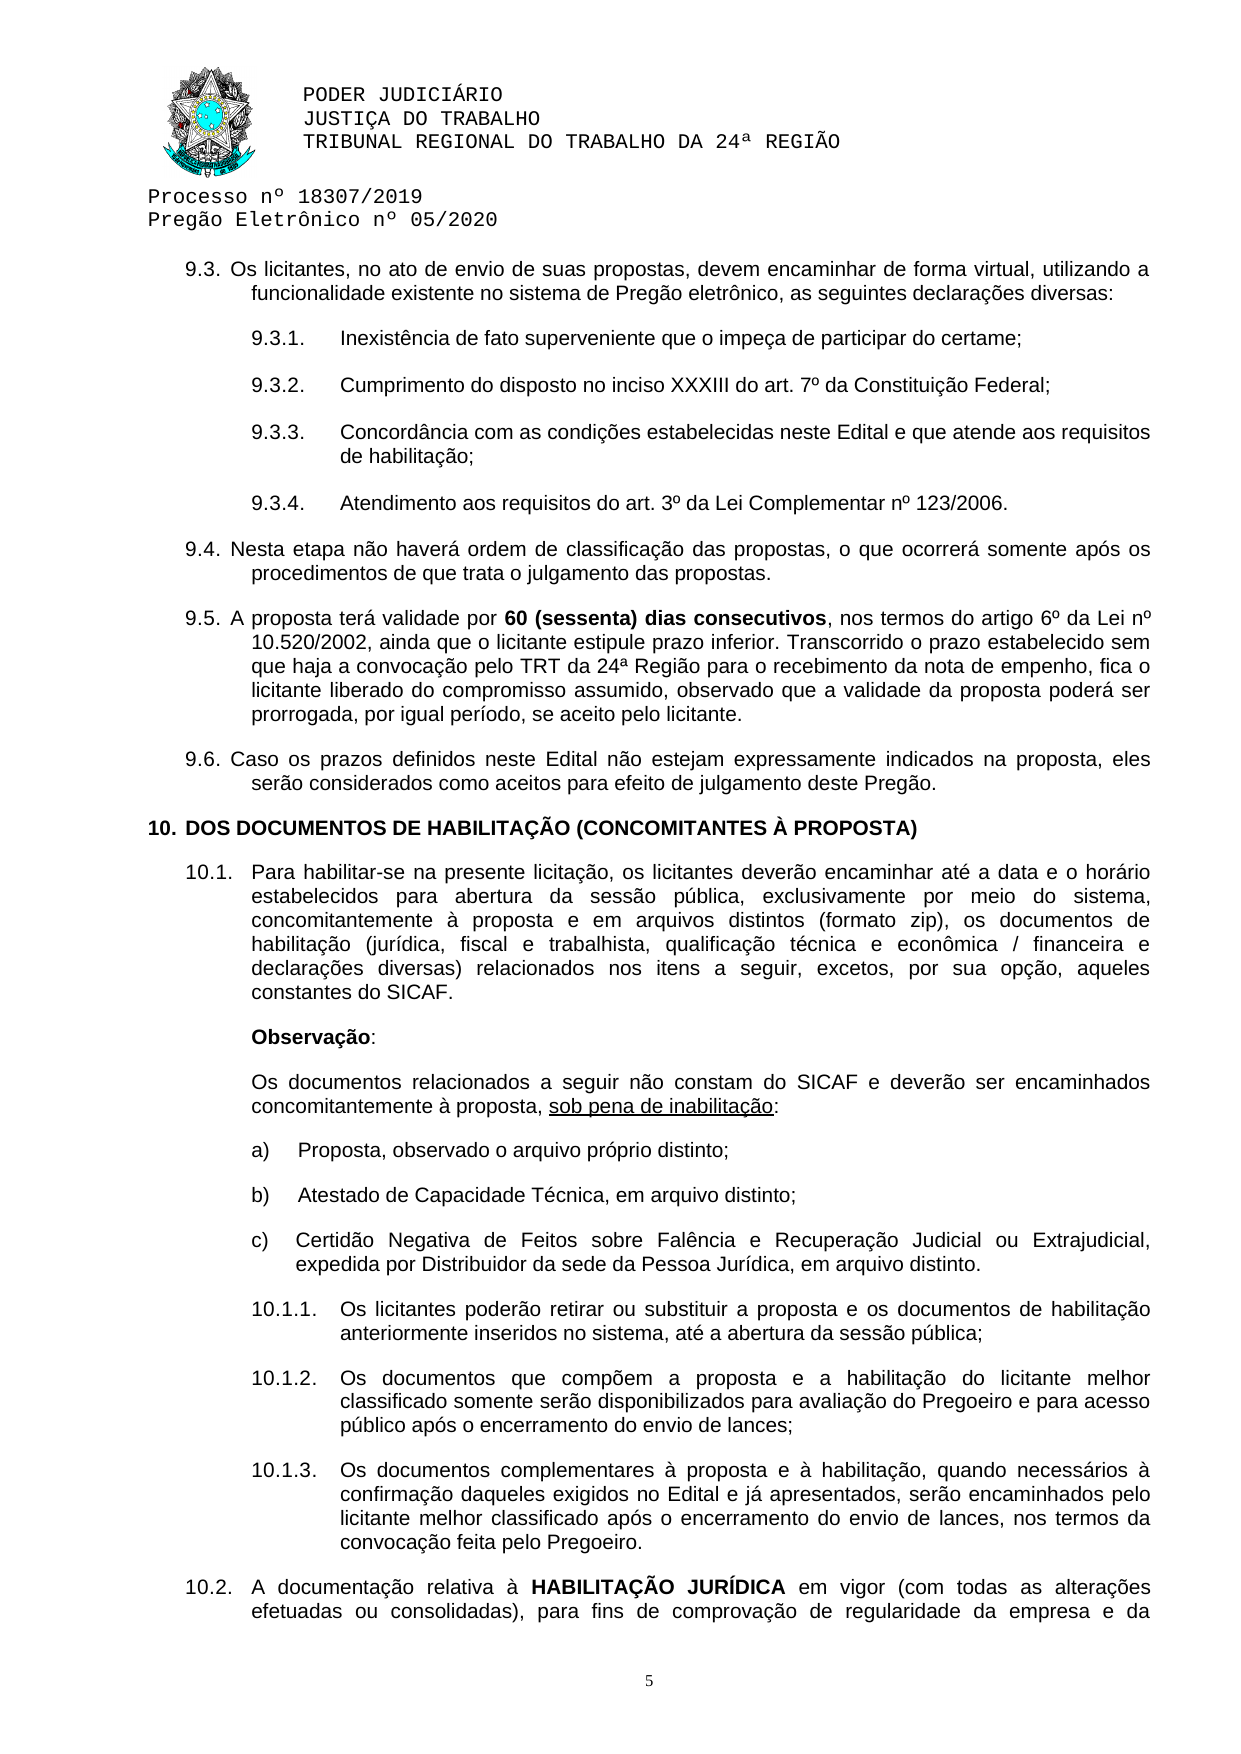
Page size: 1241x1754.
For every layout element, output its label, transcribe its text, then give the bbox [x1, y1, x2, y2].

list Nesta etapa não haverá ordem de classificação das propostas, o que ocorrerá somente após os procedimentos de que trata o julgamento das propostas. [185, 537, 1152, 585]
list Proposta, observado o arquivo próprio distinto; [251, 1138, 1152, 1162]
list Inexistência de fato superveniente que o impeça de participar do certame; [251, 326, 1152, 350]
list Atendimento aos requisitos do art. 3º da Lei Complementar nº 123/2006. [251, 490, 1152, 514]
list DOS DOCUMENTOS DE HABILITAÇÃO (CONCOMITANTES À PROPOSTA) [148, 815, 1152, 839]
text Os documentos relacionados a seguir não constam do SICAF e deverão ser encaminhados concomitantemente à proposta, sob pena de inabilitação: [251, 1069, 1152, 1117]
list Para habilitar-se na presente licitação, os licitantes deverão encaminhar até a data e o horário estabelecidos para abertura da sessão pública, exclusivamente por meio do sistema, concomitantemente à proposta e em arquivos distintos (formato zip), os documentos de habilitação (jurídica, fiscal e trabalhista, qualificação técnica e econômica / financeira e declarações diversas) relacionados nos itens a seguir, excetos, por sua opção, aqueles constantes do SICAF. [185, 860, 1152, 1004]
list Os documentos que compõem a proposta e a habilitação do licitante melhor classificado somente serão disponibilizados para avaliação do Pregoeiro e para acesso público após o encerramento do envio de lances; [251, 1365, 1152, 1437]
list Certidão Negativa de Feitos sobre Falência e Recuperação Judicial ou Extrajudicial, expedida por Distribuidor da sede da Pessoa Jurídica, em arquivo distinto. [251, 1228, 1152, 1276]
list A documentação relativa à HABILITAÇÃO JURÍDICA em vigor (com todas as alterações efetuadas ou consolidadas), para fins de comprovação de regularidade da empresa e da [185, 1575, 1152, 1623]
list Concordância com as condições estabelecidas neste Edital e que atende aos requisitos de habilitação; [251, 419, 1152, 467]
list Cumprimento do disposto no inciso XXXIII do art. 7º da Constituição Federal; [251, 373, 1152, 397]
list Atestado de Capacidade Técnica, em arquivo distinto; [251, 1183, 1152, 1207]
list Os licitantes, no ato de envio de suas propostas, devem encaminhar de forma virtual, utilizando a funcionalidade existente no sistema de Pregão eletrônico, as seguintes declarações diversas: [185, 257, 1152, 305]
list Os licitantes poderão retirar ou substituir a proposta e os documentos de habilitação anteriormente inseridos no sistema, até a abertura da sessão pública; [251, 1297, 1152, 1344]
list A proposta terá validade por 60 (sessenta) dias consecutivos, nos termos do artigo 6º da Lei nº 10.520/2002, ainda que o licitante estipule prazo inferior. Transcorrido o prazo estabelecido sem que haja a convocação pelo TRT da 24ª Região para o recebimento da nota de empenho, fica o licitante liberado do compromisso assumido, observado que a validade da proposta poderá ser prorrogada, por igual período, se aceito pelo licitante. [185, 606, 1152, 726]
text Observação: [251, 1025, 1152, 1049]
list Caso os prazos definidos neste Edital não estejam expressamente indicados na proposta, eles serão considerados como aceitos para efeito de julgamento deste Pregão. [185, 747, 1152, 794]
list Os documentos complementares à proposta e à habilitação, quando necessários à confirmação daqueles exigidos no Edital e já apresentados, serão encaminhados pelo licitante melhor classificado após o encerramento do envio de lances, nos termos da convocação feita pelo Pregoeiro. [251, 1458, 1152, 1554]
picture [162, 66, 257, 178]
